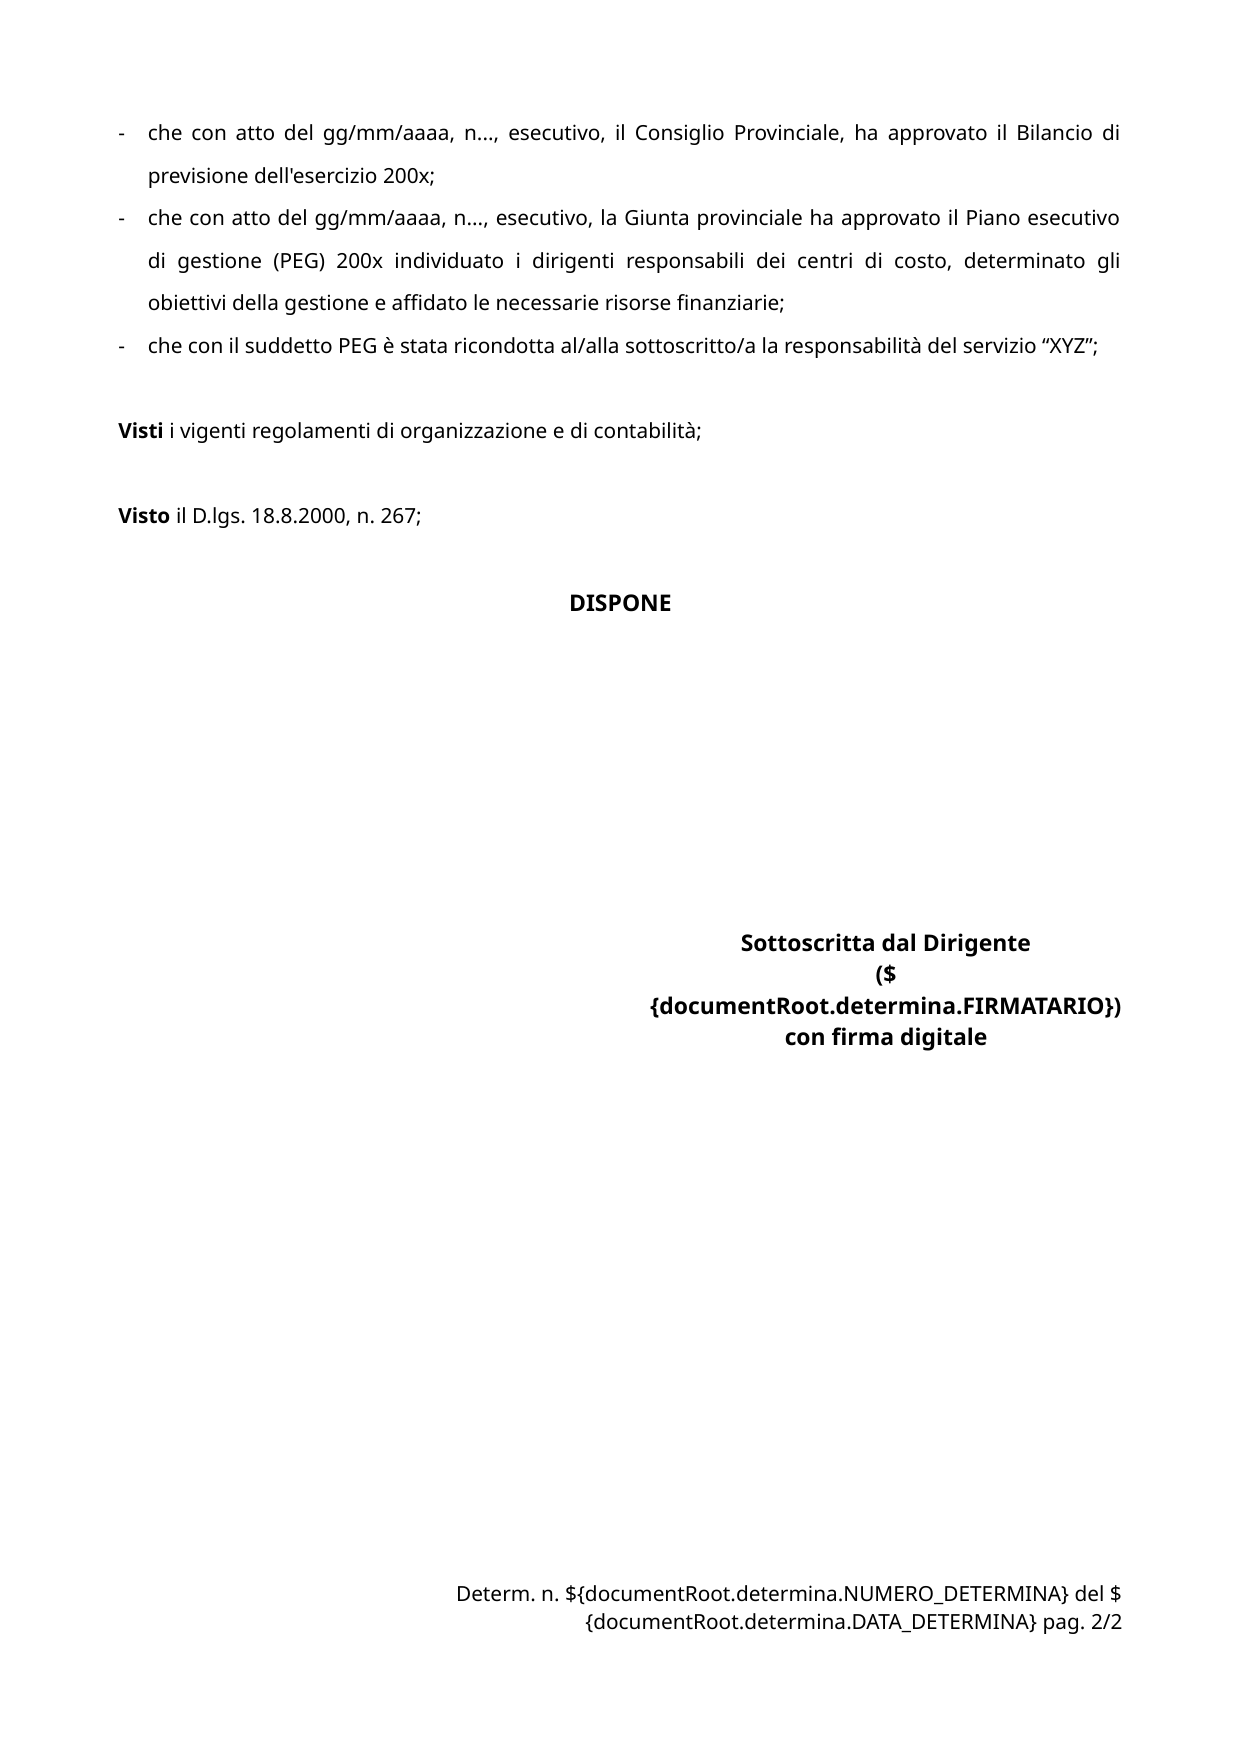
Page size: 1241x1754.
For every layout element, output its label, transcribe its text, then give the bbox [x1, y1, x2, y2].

text Visto il D.lgs. 18.8.2000, n. 267; [118, 502, 1122, 530]
text Sottoscritta dal Dirigente [649, 927, 1122, 958]
list che con atto del gg/mm/aaaa, n..., esecutivo, la Giunta provinciale ha approvato il Piano esecutivo di gestione (PEG) 200x individuato i dirigenti responsabili dei centri di costo, determinato gli obiettivi della gestione e affidato le necessarie risorse finanziarie; [118, 203, 1122, 317]
text Visti i vigenti regolamenti di organizzazione e di contabilità; [118, 416, 1122, 445]
text con firma digitale [649, 1021, 1122, 1052]
text DISPONE [118, 587, 1122, 618]
text (${documentRoot.determina.FIRMATARIO}) [649, 958, 1122, 1021]
list che con atto del gg/mm/aaaa, n..., esecutivo, il Consiglio Provinciale, ha approvato il Bilancio di previsione dell'esercizio 200x; [118, 118, 1122, 189]
list che con il suddetto PEG è stata ricondotta al/alla sottoscritto/a la responsabilità del servizio “XYZ”; [118, 331, 1122, 359]
